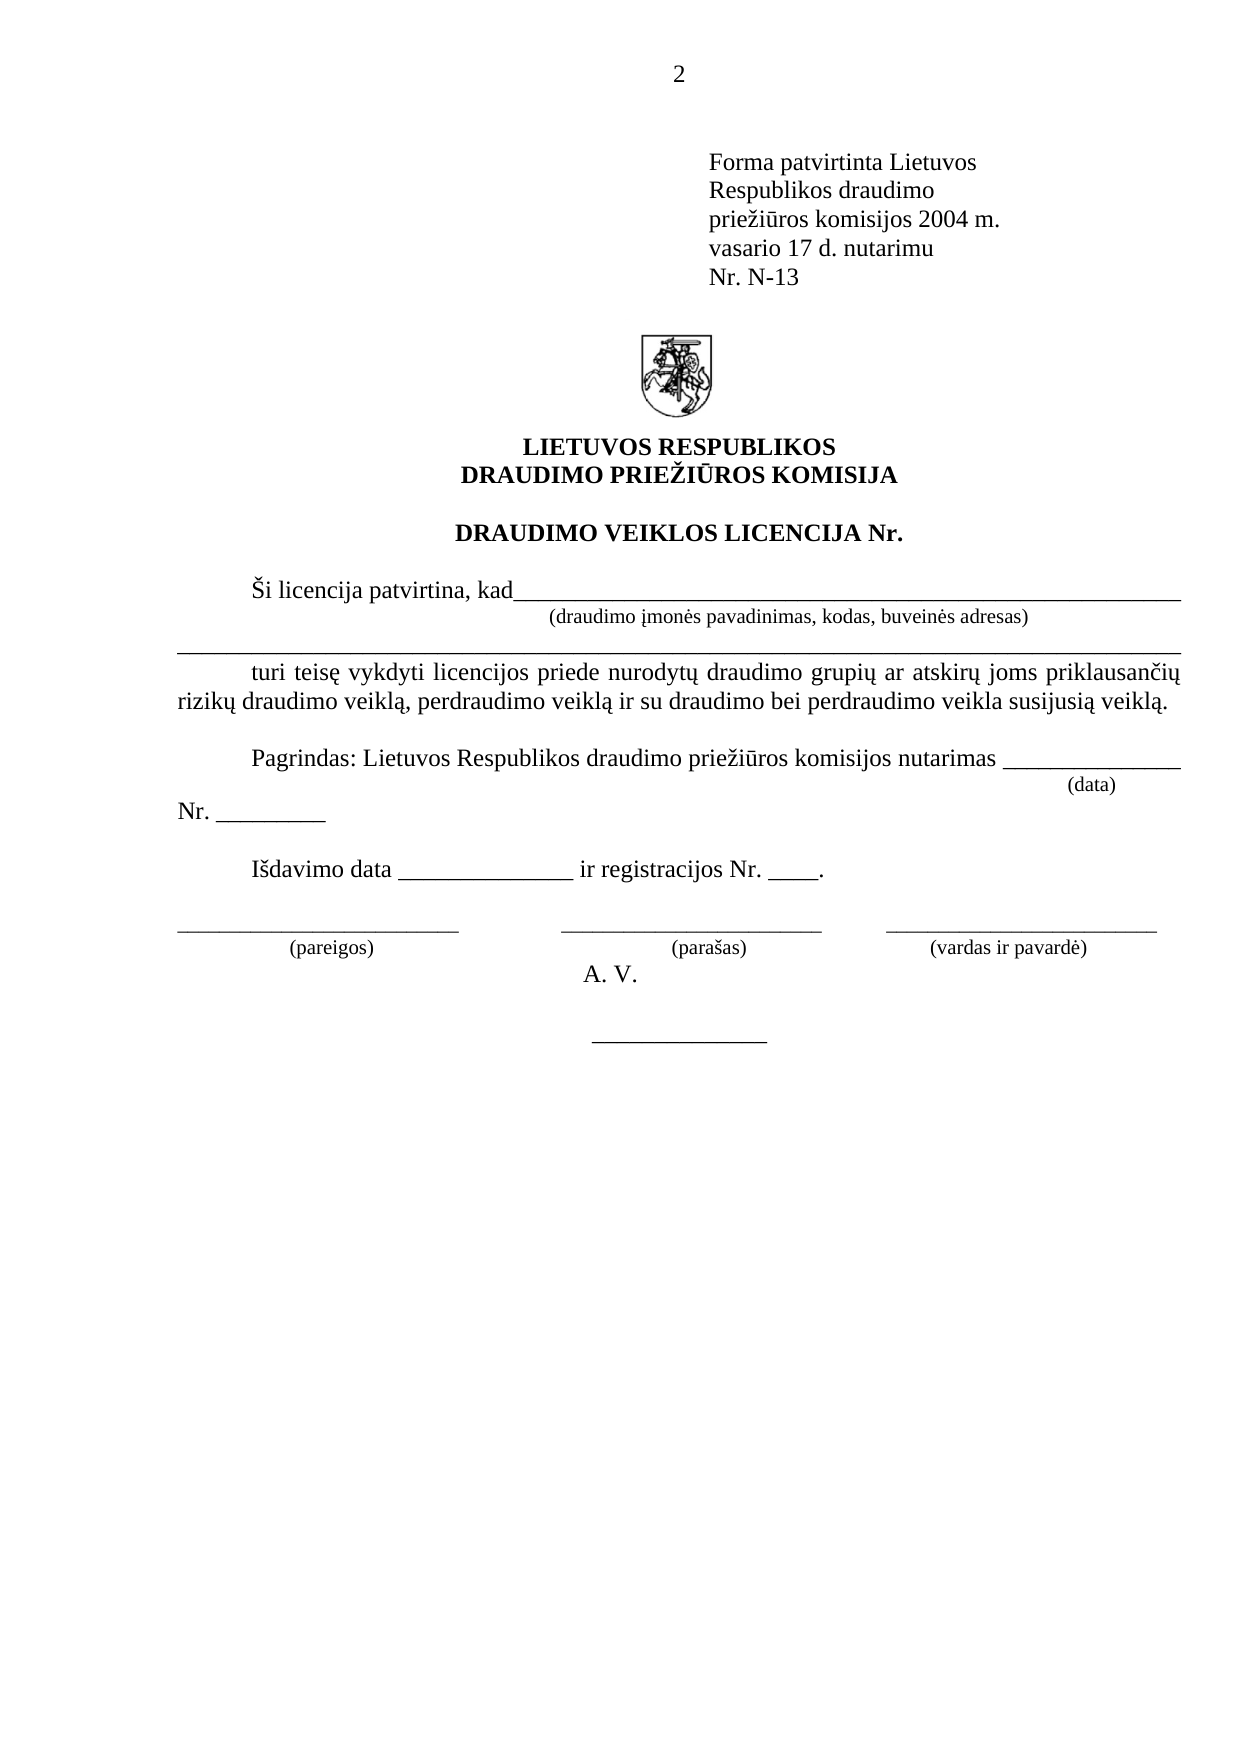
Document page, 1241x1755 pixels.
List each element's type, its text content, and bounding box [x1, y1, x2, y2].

text (pareigos) (parašas) (vardas ir pavardė) [177, 935, 1181, 959]
text DRAUDIMO VEIKLOS LICENCIJA Nr. [177, 518, 1181, 547]
text ___________________________ _________________________ __________________________ [177, 911, 1181, 935]
text Forma patvirtinta Lietuvos [177, 147, 1181, 176]
text ______________ [177, 1017, 1181, 1046]
text Pagrindas: Lietuvos Respublikos draudimo priežiūros komisijos nutarimas [177, 743, 1181, 772]
text Nr. N-13 [177, 262, 1181, 291]
text A. V. [448, 959, 1181, 988]
text (data) [177, 772, 1181, 796]
text Respublikos draudimo [177, 176, 1181, 204]
text turi teisę vykdyti licencijos priede nurodytų draudimo grupių ar atskirų joms priklausančių rizikų draudimo veiklą, perdraudimo veiklą ir su draudimo bei perdraudimo veikla susijusią veiklą. [177, 657, 1181, 715]
text Išdavimo data ______________ ir registracijos Nr. ____. [177, 854, 1181, 882]
text (draudimo įmonės pavadinimas, kodas, buveinės adresas) [177, 604, 1181, 628]
text Ši licencija patvirtina, kad [177, 576, 1181, 604]
text Nr. [177, 796, 1181, 825]
text DRAUDIMO PRIEŽIŪROS KOMISIJA [177, 461, 1181, 489]
text priežiūros komisijos 2004 m. [177, 204, 1181, 233]
text vasario 17 d. nutarimu [177, 233, 1181, 262]
text LIETUVOS RESPUBLIKOS [177, 432, 1181, 461]
